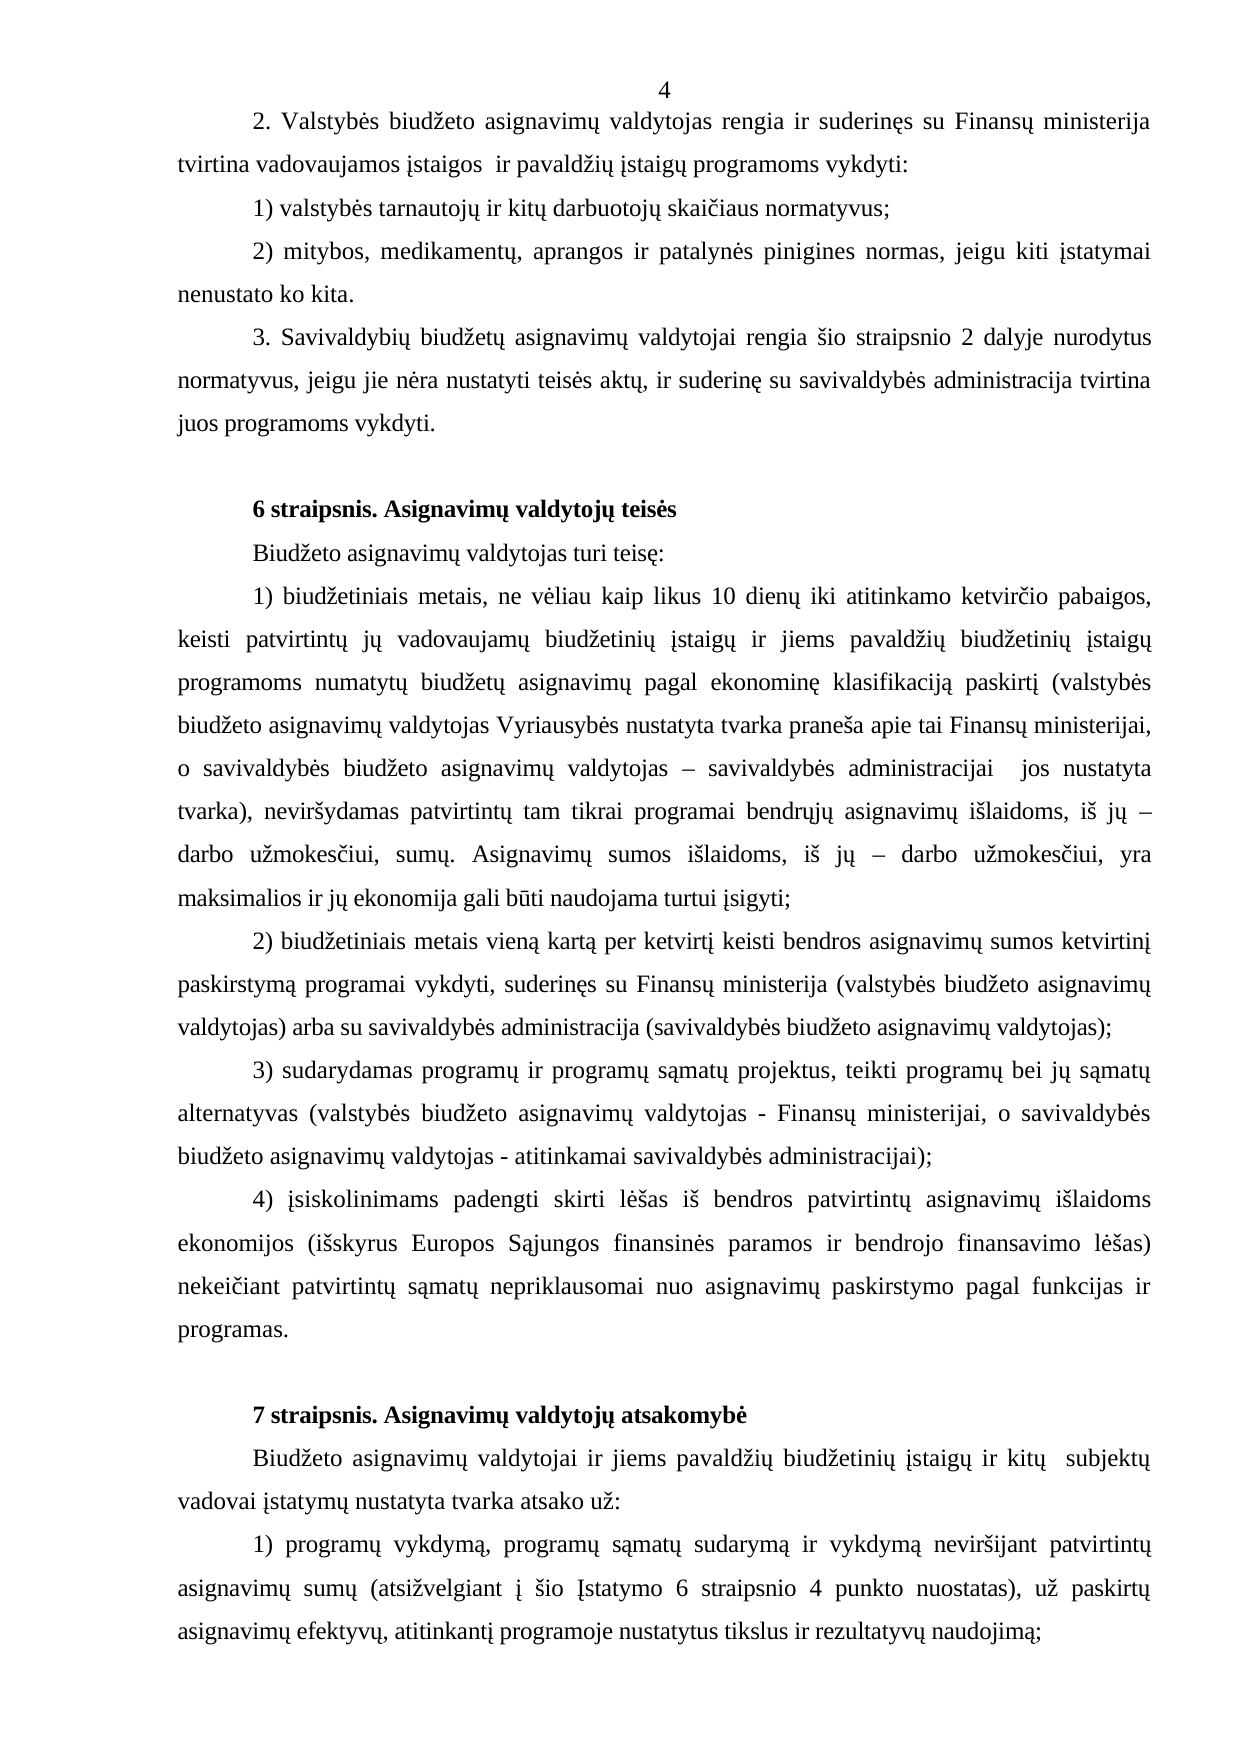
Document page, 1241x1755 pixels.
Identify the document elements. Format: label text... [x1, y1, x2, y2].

text 1) valstybės tarnautojų ir kitų darbuotojų skaičiaus normatyvus; [177, 193, 1152, 221]
text 3. Savivaldybių biudžetų asignavimų valdytojai rengia šio straipsnio 2 dalyje nurodytus normatyvus, jeigu jie nėra nustatyti teisės aktų, ir suderinę su savivaldybės administracija tvirtina juos programoms vykdyti. [177, 322, 1152, 437]
text 1) programų vykdymą, programų sąmatų sudarymą ir vykdymą neviršijant patvirtintų asignavimų sumų (atsižvelgiant į šio Įstatymo 6 straipsnio 4 punkto nuostatas), už paskirtų asignavimų efektyvų, atitinkantį programoje nustatytus tikslus ir rezultatyvų naudojimą; [177, 1529, 1152, 1644]
text 4) įsiskolinimams padengti skirti lėšas iš bendros patvirtintų asignavimų išlaidoms ekonomijos (išskyrus Europos Sąjungos finansinės paramos ir bendrojo finansavimo lėšas) nekeičiant patvirtintų sąmatų nepriklausomai nuo asignavimų paskirstymo pagal funkcijas ir programas. [177, 1184, 1152, 1343]
text 7 straipsnis. Asignavimų valdytojų atsakomybė [177, 1400, 1152, 1429]
text Biudžeto asignavimų valdytojai ir jiems pavaldžių biudžetinių įstaigų ir kitų subjektų vadovai įstatymų nustatyta tvarka atsako už: [177, 1443, 1152, 1515]
text 2. Valstybės biudžeto asignavimų valdytojas rengia ir suderinęs su Finansų ministerija tvirtina vadovaujamos įstaigos ir pavaldžių įstaigų programoms vykdyti: [177, 106, 1152, 178]
text 2) biudžetiniais metais vieną kartą per ketvirtį keisti bendros asignavimų sumos ketvirtinį paskirstymą programai vykdyti, suderinęs su Finansų ministerija (valstybės biudžeto asignavimų valdytojas) arba su savivaldybės administracija (savivaldybės biudžeto asignavimų valdytojas); [177, 926, 1152, 1041]
text 3) sudarydamas programų ir programų sąmatų projektus, teikti programų bei jų sąmatų alternatyvas (valstybės biudžeto asignavimų valdytojas - Finansų ministerijai, o savivaldybės biudžeto asignavimų valdytojas - atitinkamai savivaldybės administracijai); [177, 1055, 1152, 1170]
text Biudžeto asignavimų valdytojas turi teisę: [177, 538, 1152, 566]
text 2) mitybos, medikamentų, aprangos ir patalynės pinigines normas, jeigu kiti įstatymai nenustato ko kita. [177, 236, 1152, 308]
text 6 straipsnis. Asignavimų valdytojų teisės [177, 494, 1152, 523]
text 1) biudžetiniais metais, ne vėliau kaip likus 10 dienų iki atitinkamo ketvirčio pabaigos, keisti patvirtintų jų vadovaujamų biudžetinių įstaigų ir jiems pavaldžių biudžetinių įstaigų programoms numatytų biudžetų asignavimų pagal ekonominę klasifikaciją paskirtį (valstybės biudžeto asignavimų valdytojas Vyriausybės nustatyta tvarka praneša apie tai Finansų ministerijai, o savivaldybės biudžeto asignavimų valdytojas – savivaldybės administracijai jos nustatyta tvarka), neviršydamas patvirtintų tam tikrai programai bendrųjų asignavimų išlaidoms, iš jų – darbo užmokesčiui, sumų. Asignavimų sumos išlaidoms, iš jų – darbo užmokesčiui, yra maksimalios ir jų ekonomija gali būti naudojama turtui įsigyti; [177, 581, 1152, 911]
